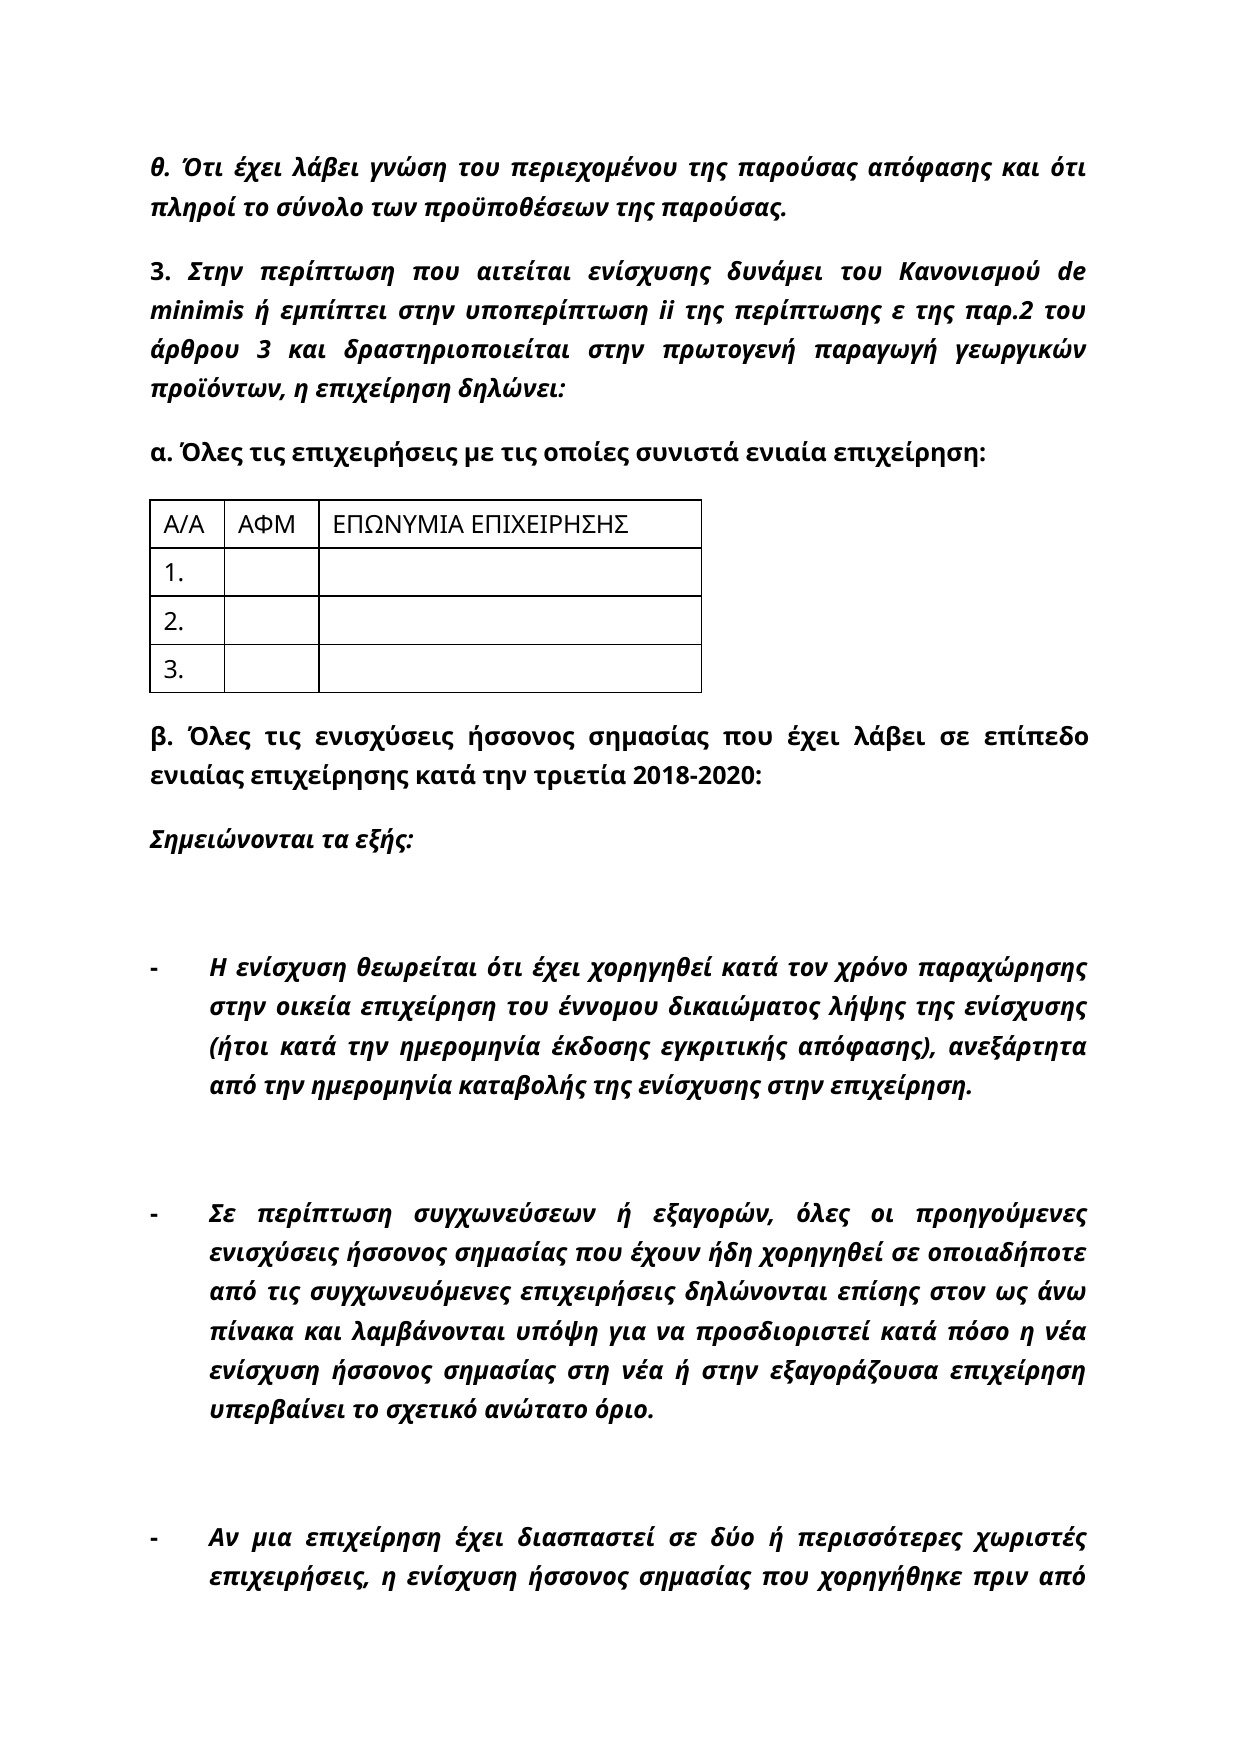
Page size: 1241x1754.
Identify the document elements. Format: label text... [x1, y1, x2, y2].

list - Αν μια επιχείρηση έχει διασπαστεί σε δύο ή περισσότερες χωριστές επιχειρήσεις, η ενίσχυση ήσσονος σημασίας που χορηγήθηκε πριν από [150, 1520, 1090, 1593]
table_cell 2. [151, 597, 224, 643]
table_cell [225, 597, 318, 643]
table_header ΑΦΜ [225, 501, 318, 547]
table_cell [320, 597, 701, 643]
text Σημειώνονται τα εξής: [150, 822, 1090, 856]
list - Η ενίσχυση θεωρείται ότι έχει χορηγηθεί κατά τον χρόνο παραχώρησης στην οικεία επιχείρηση του έννομου δικαιώματος λήψης της ενίσχυσης (ήτοι κατά την ημερομηνία έκδοσης εγκριτικής απόφασης), ανεξάρτητα από την ημερομηνία καταβολής της ενίσχυσης στην επιχείρηση. [150, 950, 1090, 1101]
table_cell [320, 645, 701, 692]
table_cell [225, 549, 318, 595]
table_header ΕΠΩΝΥΜΙΑ ΕΠΙΧΕΙΡΗΣΗΣ [320, 501, 701, 547]
table_cell [225, 645, 318, 692]
table_cell 3. [151, 645, 224, 692]
text 3. Στην περίπτωση που αιτείται ενίσχυσης δυνάμει του Κανονισμού de minimis ή εμπίπτει στην υποπερίπτωση ii της περίπτωσης ε της παρ.2 του άρθρου 3 και δραστηριοποιείται στην πρωτογενή παραγωγή γεωργικών προϊόντων, η επιχείρηση δηλώνει: [150, 253, 1090, 405]
table_cell [320, 549, 701, 595]
text θ. Ότι έχει λάβει γνώση του περιεχομένου της παρούσας απόφασης και ότι πληροί το σύνολο των προϋποθέσεων της παρούσας. [150, 150, 1090, 223]
table_cell 1. [151, 549, 224, 595]
list - Σε περίπτωση συγχωνεύσεων ή εξαγορών, όλες οι προηγούμενες ενισχύσεις ήσσονος σημασίας που έχουν ήδη χορηγηθεί σε οποιαδήποτε από τις συγχωνευόμενες επιχειρήσεις δηλώνονται επίσης στον ως άνω πίνακα και λαμβάνονται υπόψη για να προσδιοριστεί κατά πόσο η νέα ενίσχυση ήσσονος σημασίας στη νέα ή στην εξαγοράζουσα επιχείρηση υπερβαίνει το σχετικό ανώτατο όριο. [150, 1196, 1090, 1426]
table_header Α/Α [151, 501, 224, 547]
text α. Όλες τις επιχειρήσεις με τις οποίες συνιστά ενιαία επιχείρηση: [150, 435, 1090, 469]
text β. Όλες τις ενισχύσεις ήσσονος σημασίας που έχει λάβει σε επίπεδο ενιαίας επιχείρησης κατά την τριετία 2018-2020: [150, 718, 1090, 791]
